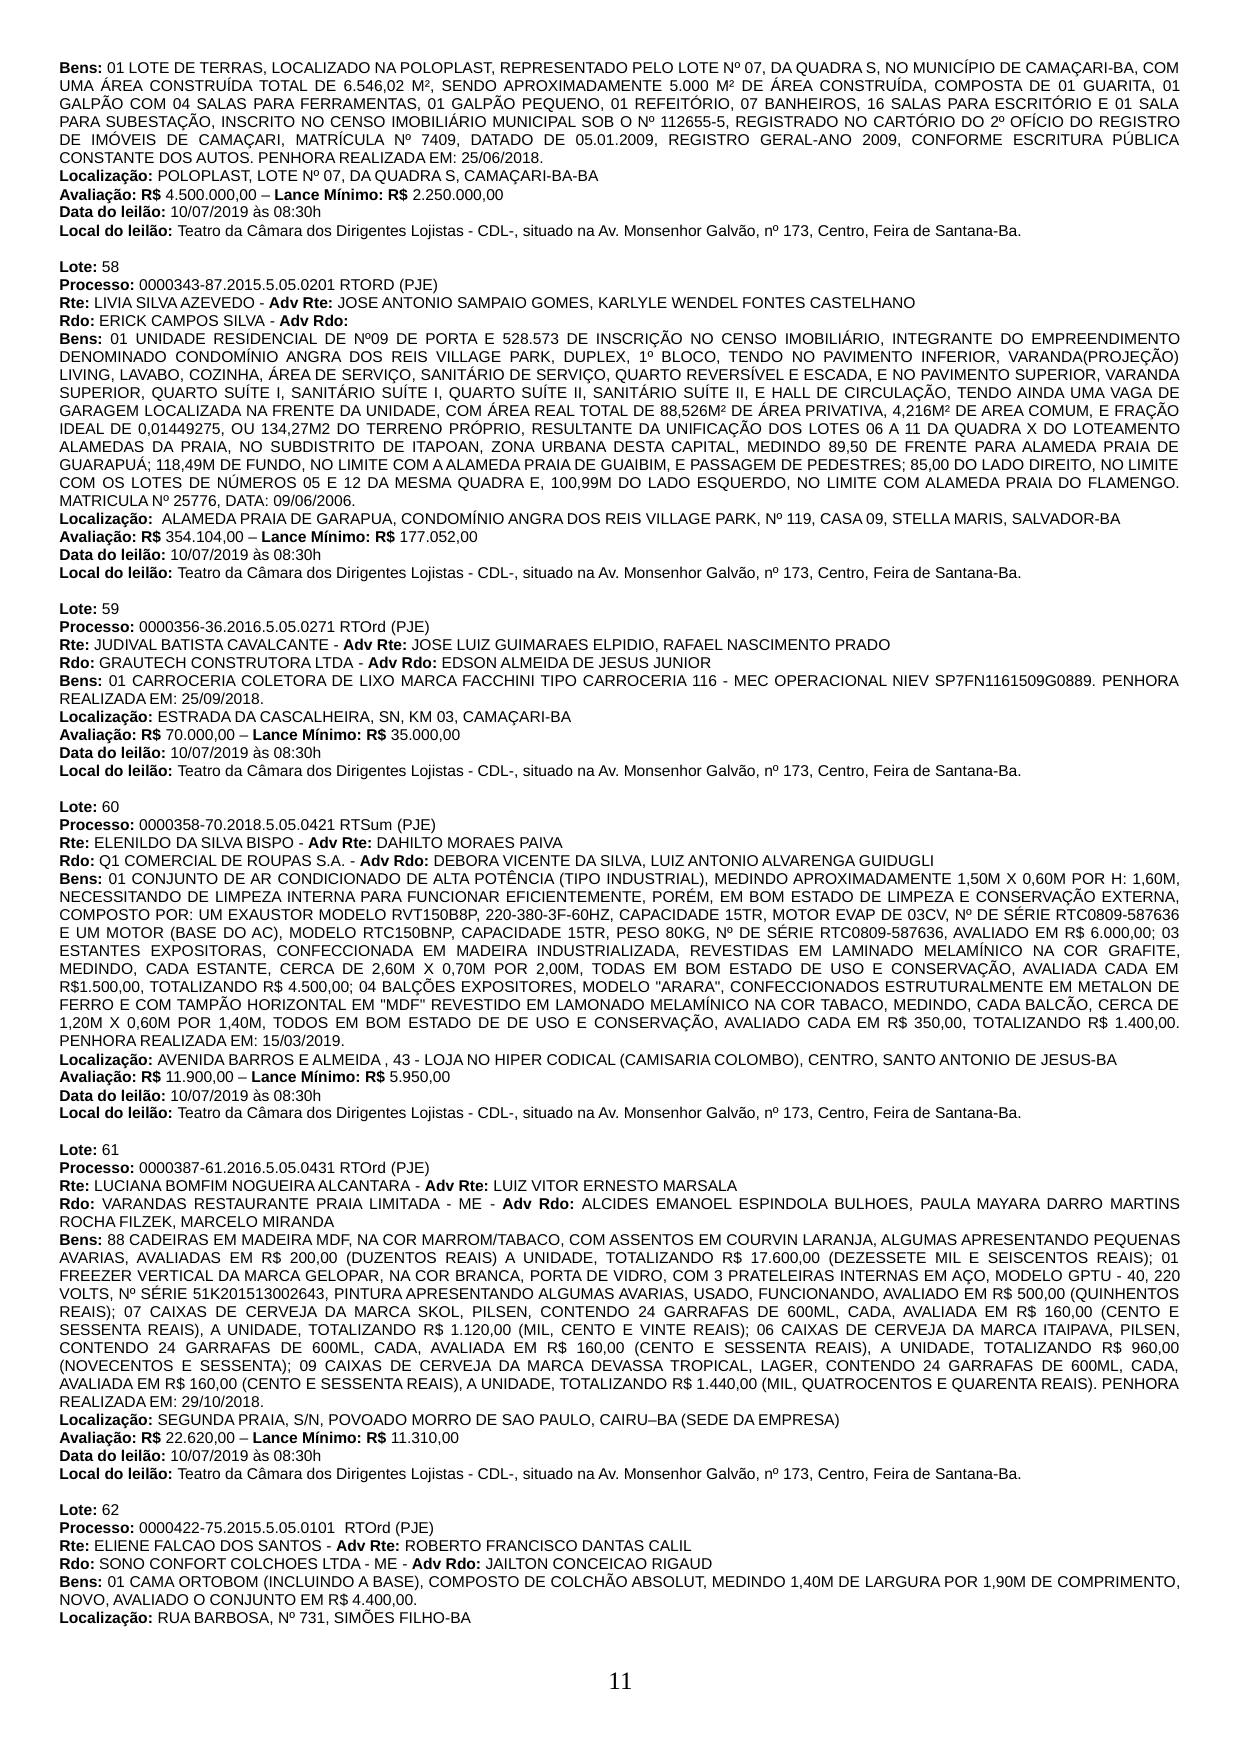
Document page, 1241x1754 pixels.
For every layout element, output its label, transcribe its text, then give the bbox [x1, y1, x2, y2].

text Avaliação: R$ 354.104,00 – Lance Mínimo: R$ 177.052,00 [59, 528, 1181, 546]
text Data do leilão: 10/07/2019 às 08:30h [59, 1086, 1181, 1104]
text Rdo: ERICK CAMPOS SILVA - Adv Rdo: [59, 311, 1181, 329]
text Lote: 62 [59, 1501, 1181, 1519]
text Lote: 59 [59, 600, 1181, 618]
text Bens: 88 CADEIRAS EM MADEIRA MDF, NA COR MARROM/TABACO, COM ASSENTOS EM COURVIN LARANJA, ALGUMAS APRESENTANDO PEQUENAS AVARIAS, AVALIADAS EM R$ 200,00 (DUZENTOS REAIS) A UNIDADE, TOTALIZANDO R$ 17.600,00 (DEZESSETE MIL E SEISCENTOS REAIS); 01 FREEZER VERTICAL DA MARCA GELOPAR, NA COR BRANCA, PORTA DE VIDRO, COM 3 PRATELEIRAS INTERNAS EM AÇO, MODELO GPTU - 40, 220 VOLTS, Nº SÉRIE 51K201513002643, PINTURA APRESENTANDO ALGUMAS AVARIAS, USADO, FUNCIONANDO, AVALIADO EM R$ 500,00 (QUINHENTOS REAIS); 07 CAIXAS DE CERVEJA DA MARCA SKOL, PILSEN, CONTENDO 24 GARRAFAS DE 600ML, CADA, AVALIADA EM R$ 160,00 (CENTO E SESSENTA REAIS), A UNIDADE, TOTALIZANDO R$ 1.120,00 (MIL, CENTO E VINTE REAIS); 06 CAIXAS DE CERVEJA DA MARCA ITAIPAVA, PILSEN, CONTENDO 24 GARRAFAS DE 600ML, CADA, AVALIADA EM R$ 160,00 (CENTO E SESSENTA REAIS), A UNIDADE, TOTALIZANDO R$ 960,00 (NOVECENTOS E SESSENTA); 09 CAIXAS DE CERVEJA DA MARCA DEVASSA TROPICAL, LAGER, CONTENDO 24 GARRAFAS DE 600ML, CADA, AVALIADA EM R$ 160,00 (CENTO E SESSENTA REAIS), A UNIDADE, TOTALIZANDO R$ 1.440,00 (MIL, QUATROCENTOS E QUARENTA REAIS). PENHORA REALIZADA EM: 29/10/2018. [59, 1230, 1181, 1411]
text Processo: 0000358-70.2018.5.05.0421 RTSum (PJE) [59, 816, 1181, 834]
text Rte: ELENILDO DA SILVA BISPO - Adv Rte: DAHILTO MORAES PAIVA [59, 834, 1181, 852]
text Rte: ELIENE FALCAO DOS SANTOS - Adv Rte: ROBERTO FRANCISCO DANTAS CALIL [59, 1537, 1181, 1555]
text Lote: 58 [59, 257, 1181, 275]
text Local do leilão: Teatro da Câmara dos Dirigentes Lojistas - CDL-, situado na Av. Monsenhor Galvão, nº 173, Centro, Feira de Santana-Ba. [59, 564, 1181, 582]
text Bens: 01 LOTE DE TERRAS, LOCALIZADO NA POLOPLAST, REPRESENTADO PELO LOTE Nº 07, DA QUADRA S, NO MUNICÍPIO DE CAMAÇARI-BA, COM UMA ÁREA CONSTRUÍDA TOTAL DE 6.546,02 M², SENDO APROXIMADAMENTE 5.000 M² DE ÁREA CONSTRUÍDA, COMPOSTA DE 01 GUARITA, 01 GALPÃO COM 04 SALAS PARA FERRAMENTAS, 01 GALPÃO PEQUENO, 01 REFEITÓRIO, 07 BANHEIROS, 16 SALAS PARA ESCRITÓRIO E 01 SALA PARA SUBESTAÇÃO, INSCRITO NO CENSO IMOBILIÁRIO MUNICIPAL SOB O Nº 112655-5, REGISTRADO NO CARTÓRIO DO 2º OFÍCIO DO REGISTRO DE IMÓVEIS DE CAMAÇARI, MATRÍCULA Nº 7409, DATADO DE 05.01.2009, REGISTRO GERAL-ANO 2009, CONFORME ESCRITURA PÚBLICA CONSTANTE DOS AUTOS. PENHORA REALIZADA EM: 25/06/2018. [59, 59, 1181, 167]
text Localização: AVENIDA BARROS E ALMEIDA , 43 - LOJA NO HIPER CODICAL (CAMISARIA COLOMBO), CENTRO, SANTO ANTONIO DE JESUS-BA [59, 1050, 1181, 1068]
text Rdo: GRAUTECH CONSTRUTORA LTDA - Adv Rdo: EDSON ALMEIDA DE JESUS JUNIOR [59, 654, 1181, 672]
text Avaliação: R$ 4.500.000,00 – Lance Mínimo: R$ 2.250.000,00 [59, 185, 1181, 203]
text Localização: SEGUNDA PRAIA, S/N, POVOADO MORRO DE SAO PAULO, CAIRU–BA (SEDE DA EMPRESA) [59, 1411, 1181, 1429]
text Local do leilão: Teatro da Câmara dos Dirigentes Lojistas - CDL-, situado na Av. Monsenhor Galvão, nº 173, Centro, Feira de Santana-Ba. [59, 762, 1181, 780]
text Avaliação: R$ 11.900,00 – Lance Mínimo: R$ 5.950,00 [59, 1068, 1181, 1086]
text Local do leilão: Teatro da Câmara dos Dirigentes Lojistas - CDL-, situado na Av. Monsenhor Galvão, nº 173, Centro, Feira de Santana-Ba. [59, 1104, 1181, 1122]
text Rdo: SONO CONFORT COLCHOES LTDA - ME - Adv Rdo: JAILTON CONCEICAO RIGAUD [59, 1555, 1181, 1573]
text Data do leilão: 10/07/2019 às 08:30h [59, 203, 1181, 221]
text Local do leilão: Teatro da Câmara dos Dirigentes Lojistas - CDL-, situado na Av. Monsenhor Galvão, nº 173, Centro, Feira de Santana-Ba. [59, 1465, 1181, 1483]
text Bens: 01 UNIDADE RESIDENCIAL DE Nº09 DE PORTA E 528.573 DE INSCRIÇÃO NO CENSO IMOBILIÁRIO, INTEGRANTE DO EMPREENDIMENTO DENOMINADO CONDOMÍNIO ANGRA DOS REIS VILLAGE PARK, DUPLEX, 1º BLOCO, TENDO NO PAVIMENTO INFERIOR, VARANDA(PROJEÇÃO) LIVING, LAVABO, COZINHA, ÁREA DE SERVIÇO, SANITÁRIO DE SERVIÇO, QUARTO REVERSÍVEL E ESCADA, E NO PAVIMENTO SUPERIOR, VARANDA SUPERIOR, QUARTO SUÍTE I, SANITÁRIO SUÍTE I, QUARTO SUÍTE II, SANITÁRIO SUÍTE II, E HALL DE CIRCULAÇÃO, TENDO AINDA UMA VAGA DE GARAGEM LOCALIZADA NA FRENTE DA UNIDADE, COM ÁREA REAL TOTAL DE 88,526M² DE ÁREA PRIVATIVA, 4,216M² DE AREA COMUM, E FRAÇÃO IDEAL DE 0,01449275, OU 134,27M2 DO TERRENO PRÓPRIO, RESULTANTE DA UNIFICAÇÃO DOS LOTES 06 A 11 DA QUADRA X DO LOTEAMENTO ALAMEDAS DA PRAIA, NO SUBDISTRITO DE ITAPOAN, ZONA URBANA DESTA CAPITAL, MEDINDO 89,50 DE FRENTE PARA ALAMEDA PRAIA DE GUARAPUÁ; 118,49M DE FUNDO, NO LIMITE COM A ALAMEDA PRAIA DE GUAIBIM, E PASSAGEM DE PEDESTRES; 85,00 DO LADO DIREITO, NO LIMITE COM OS LOTES DE NÚMEROS 05 E 12 DA MESMA QUADRA E, 100,99M DO LADO ESQUERDO, NO LIMITE COM ALAMEDA PRAIA DO FLAMENGO. MATRICULA Nº 25776, DATA: 09/06/2006. [59, 329, 1181, 509]
text Rdo: Q1 COMERCIAL DE ROUPAS S.A. - Adv Rdo: DEBORA VICENTE DA SILVA, LUIZ ANTONIO ALVARENGA GUIDUGLI [59, 852, 1181, 870]
text Lote: 60 [59, 798, 1181, 816]
text Avaliação: R$ 22.620,00 – Lance Mínimo: R$ 11.310,00 [59, 1429, 1181, 1447]
text Processo: 0000356-36.2016.5.05.0271 RTOrd (PJE) [59, 618, 1181, 636]
text Localização: ESTRADA DA CASCALHEIRA, SN, KM 03, CAMAÇARI-BA [59, 708, 1181, 726]
text Avaliação: R$ 70.000,00 – Lance Mínimo: R$ 35.000,00 [59, 726, 1181, 744]
text Localização: RUA BARBOSA, Nº 731, SIMÕES FILHO-BA [59, 1609, 1181, 1627]
text Data do leilão: 10/07/2019 às 08:30h [59, 1447, 1181, 1465]
text Bens: 01 CARROCERIA COLETORA DE LIXO MARCA FACCHINI TIPO CARROCERIA 116 - MEC OPERACIONAL NIEV SP7FN1161509G0889. PENHORA REALIZADA EM: 25/09/2018. [59, 672, 1181, 708]
text Processo: 0000343-87.2015.5.05.0201 RTORD (PJE) [59, 275, 1181, 293]
text Bens: 01 CONJUNTO DE AR CONDICIONADO DE ALTA POTÊNCIA (TIPO INDUSTRIAL), MEDINDO APROXIMADAMENTE 1,50M X 0,60M POR H: 1,60M, NECESSITANDO DE LIMPEZA INTERNA PARA FUNCIONAR EFICIENTEMENTE, PORÉM, EM BOM ESTADO DE LIMPEZA E CONSERVAÇÃO EXTERNA, COMPOSTO POR: UM EXAUSTOR MODELO RVT150B8P, 220-380-3F-60HZ, CAPACIDADE 15TR, MOTOR EVAP DE 03CV, Nº DE SÉRIE RTC0809-587636 E UM MOTOR (BASE DO AC), MODELO RTC150BNP, CAPACIDADE 15TR, PESO 80KG, Nº DE SÉRIE RTC0809-587636, AVALIADO EM R$ 6.000,00; 03 ESTANTES EXPOSITORAS, CONFECCIONADA EM MADEIRA INDUSTRIALIZADA, REVESTIDAS EM LAMINADO MELAMÍNICO NA COR GRAFITE, MEDINDO, CADA ESTANTE, CERCA DE 2,60M X 0,70M POR 2,00M, TODAS EM BOM ESTADO DE USO E CONSERVAÇÃO, AVALIADA CADA EM R$1.500,00, TOTALIZANDO R$ 4.500,00; 04 BALÇÕES EXPOSITORES, MODELO "ARARA", CONFECCIONADOS ESTRUTURALMENTE EM METALON DE FERRO E COM TAMPÃO HORIZONTAL EM "MDF" REVESTIDO EM LAMONADO MELAMÍNICO NA COR TABACO, MEDINDO, CADA BALCÃO, CERCA DE 1,20M X 0,60M POR 1,40M, TODOS EM BOM ESTADO DE DE USO E CONSERVAÇÃO, AVALIADO CADA EM R$ 350,00, TOTALIZANDO R$ 1.400,00. PENHORA REALIZADA EM: 15/03/2019. [59, 870, 1181, 1050]
text Rdo: VARANDAS RESTAURANTE PRAIA LIMITADA - ME - Adv Rdo: ALCIDES EMANOEL ESPINDOLA BULHOES, PAULA MAYARA DARRO MARTINS ROCHA FILZEK, MARCELO MIRANDA [59, 1194, 1181, 1230]
text Processo: 0000387-61.2016.5.05.0431 RTOrd (PJE) [59, 1158, 1181, 1176]
text Data do leilão: 10/07/2019 às 08:30h [59, 546, 1181, 564]
text Bens: 01 CAMA ORTOBOM (INCLUINDO A BASE), COMPOSTO DE COLCHÃO ABSOLUT, MEDINDO 1,40M DE LARGURA POR 1,90M DE COMPRIMENTO, NOVO, AVALIADO O CONJUNTO EM R$ 4.400,00. [59, 1573, 1181, 1609]
text Rte: LIVIA SILVA AZEVEDO - Adv Rte: JOSE ANTONIO SAMPAIO GOMES, KARLYLE WENDEL FONTES CASTELHANO [59, 293, 1181, 311]
text Localização: ALAMEDA PRAIA DE GARAPUA, CONDOMÍNIO ANGRA DOS REIS VILLAGE PARK, Nº 119, CASA 09, STELLA MARIS, SALVADOR-BA [59, 509, 1181, 528]
text Processo: 0000422-75.2015.5.05.0101 RTOrd (PJE) [59, 1519, 1181, 1537]
text Rte: JUDIVAL BATISTA CAVALCANTE - Adv Rte: JOSE LUIZ GUIMARAES ELPIDIO, RAFAEL NASCIMENTO PRADO [59, 636, 1181, 654]
text Localização: POLOPLAST, LOTE Nº 07, DA QUADRA S, CAMAÇARI-BA-BA [59, 167, 1181, 185]
text Data do leilão: 10/07/2019 às 08:30h [59, 744, 1181, 762]
text Lote: 61 [59, 1140, 1181, 1158]
text Rte: LUCIANA BOMFIM NOGUEIRA ALCANTARA - Adv Rte: LUIZ VITOR ERNESTO MARSALA [59, 1176, 1181, 1194]
text Local do leilão: Teatro da Câmara dos Dirigentes Lojistas - CDL-, situado na Av. Monsenhor Galvão, nº 173, Centro, Feira de Santana-Ba. [59, 221, 1181, 239]
